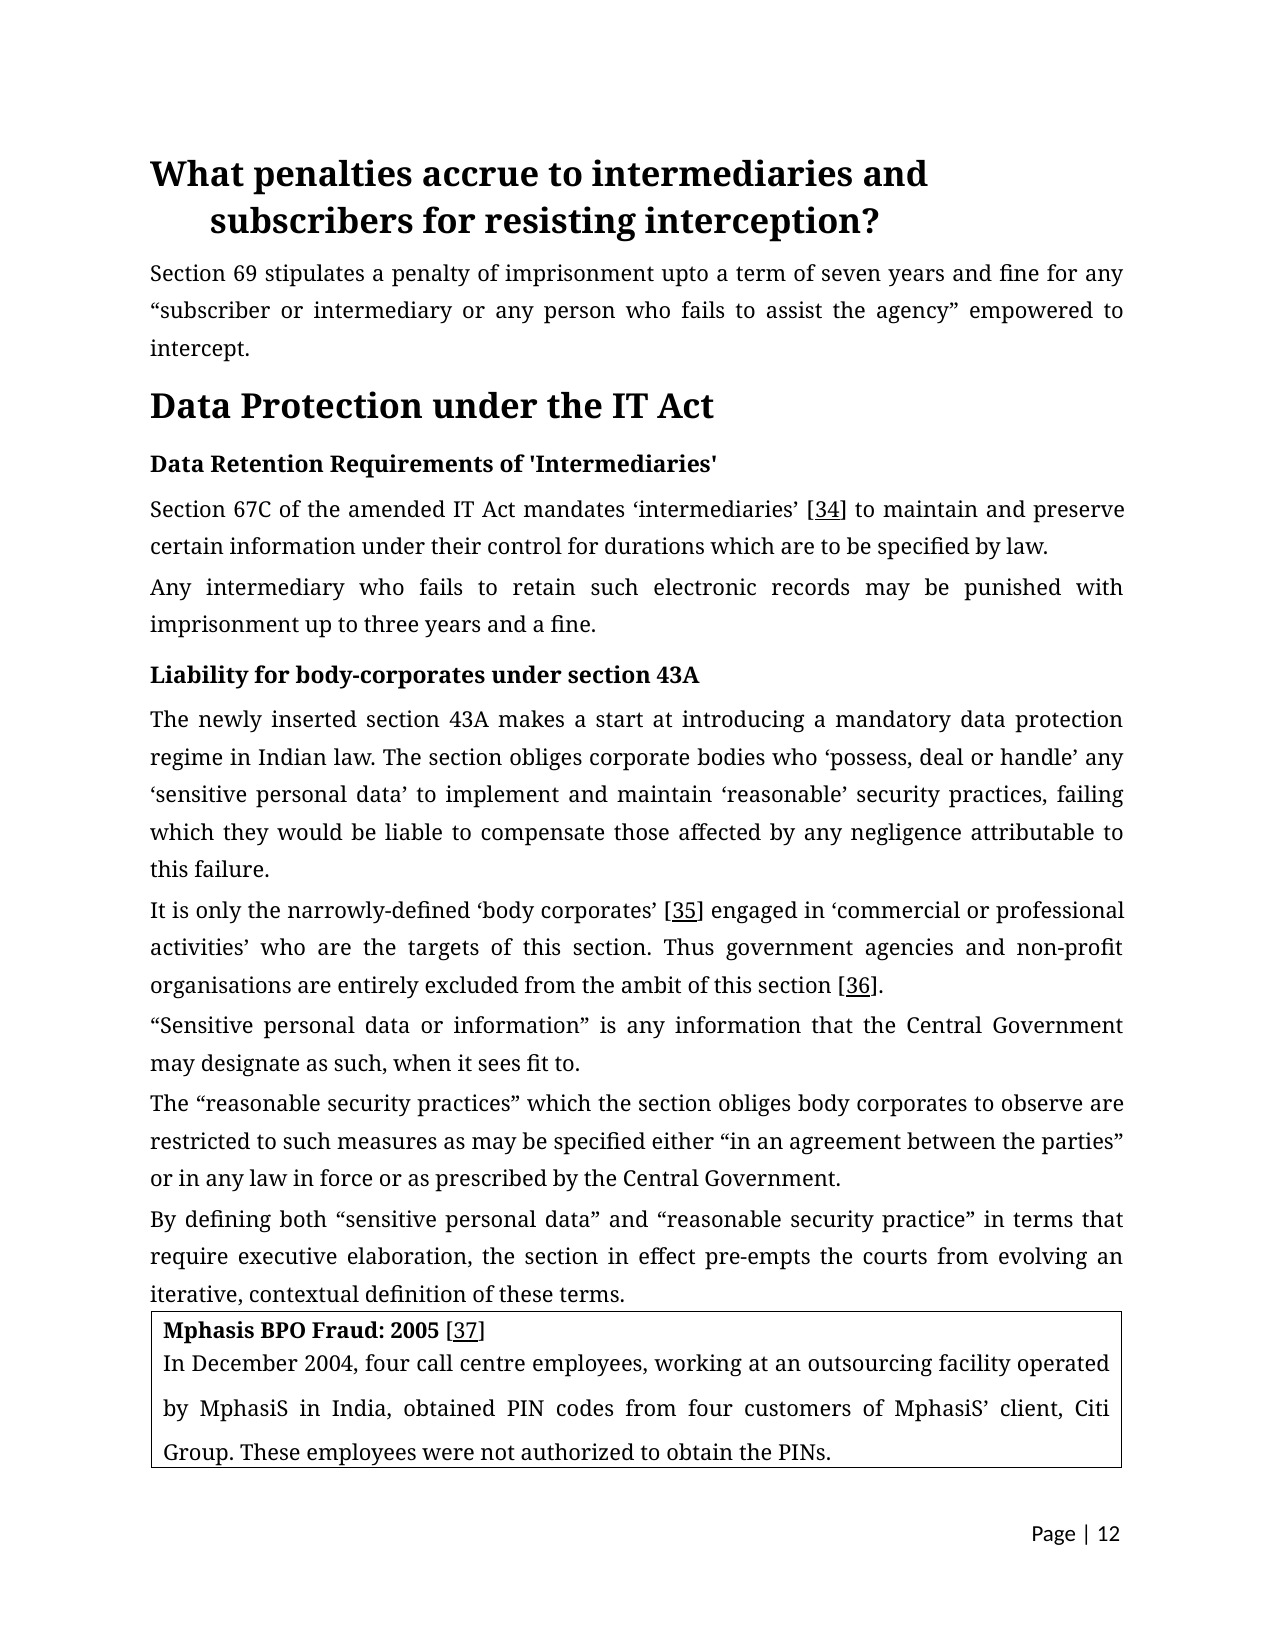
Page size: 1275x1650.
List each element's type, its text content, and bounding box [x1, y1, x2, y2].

subtitle Data Retention Requirements of 'Intermediaries' [150, 447, 1125, 480]
text Section 69 stipulates a penalty of imprisonment upto a term of seven years and fine for any “subscriber or intermediary or any person who fails to assist the agency” empowered to intercept. [150, 250, 1125, 362]
text The newly inserted section 43A makes a start at introducing a mandatory data protection regime in Indian law. The section obliges corporate bodies who ‘possess, deal or handle’ any ‘sensitive personal data’ to implement and maintain ‘reasonable’ security practices, failing which they would be liable to compensate those affected by any negligence attributable to this failure. [150, 697, 1125, 884]
subtitle Data Protection under the IT Act [150, 381, 1125, 428]
text “Sensitive personal data or information” is any information that the Central Government may designate as such, when it sees fit to. [150, 1002, 1125, 1077]
subtitle Liability for body-corporates under section 43A [150, 658, 1125, 690]
text Any intermediary who fails to retain such electronic records may be punished with imprisonment up to three years and a fine. [150, 564, 1125, 639]
text By defining both “sensitive personal data” and “reasonable security practice” in terms that require executive elaboration, the section in effect pre-empts the courts from evolving an iterative, contextual definition of these terms. [150, 1196, 1125, 1308]
text It is only the narrowly-defined ‘body corporates’ [35] engaged in ‘commercial or professional activities’ who are the targets of this section. Thus government agencies and non-profit organisations are entirely excluded from the ambit of this section [36]. [150, 887, 1125, 999]
text Section 67C of the amended IT Act mandates ‘intermediaries’ [34] to maintain and preserve certain information under their control for durations which are to be specified by law. [150, 486, 1125, 561]
table_header Mphasis BPO Fraud: 2005 [37] In December 2004, four call centre employees, working at an outsourcing facility operated by MphasiS in India, obtained PIN codes from four customers of MphasiS’ client, Citi Group. These employees were not authorized to obtain the PINs. [152, 1312, 1121, 1467]
text The “reasonable security practices” which the section obliges body corporates to observe are restricted to such measures as may be specified either “in an agreement between the parties” or in any law in force or as prescribed by the Central Government. [150, 1080, 1125, 1193]
subtitle What penalties accrue to intermediaries and subscribers for resisting interception? [150, 150, 1125, 244]
